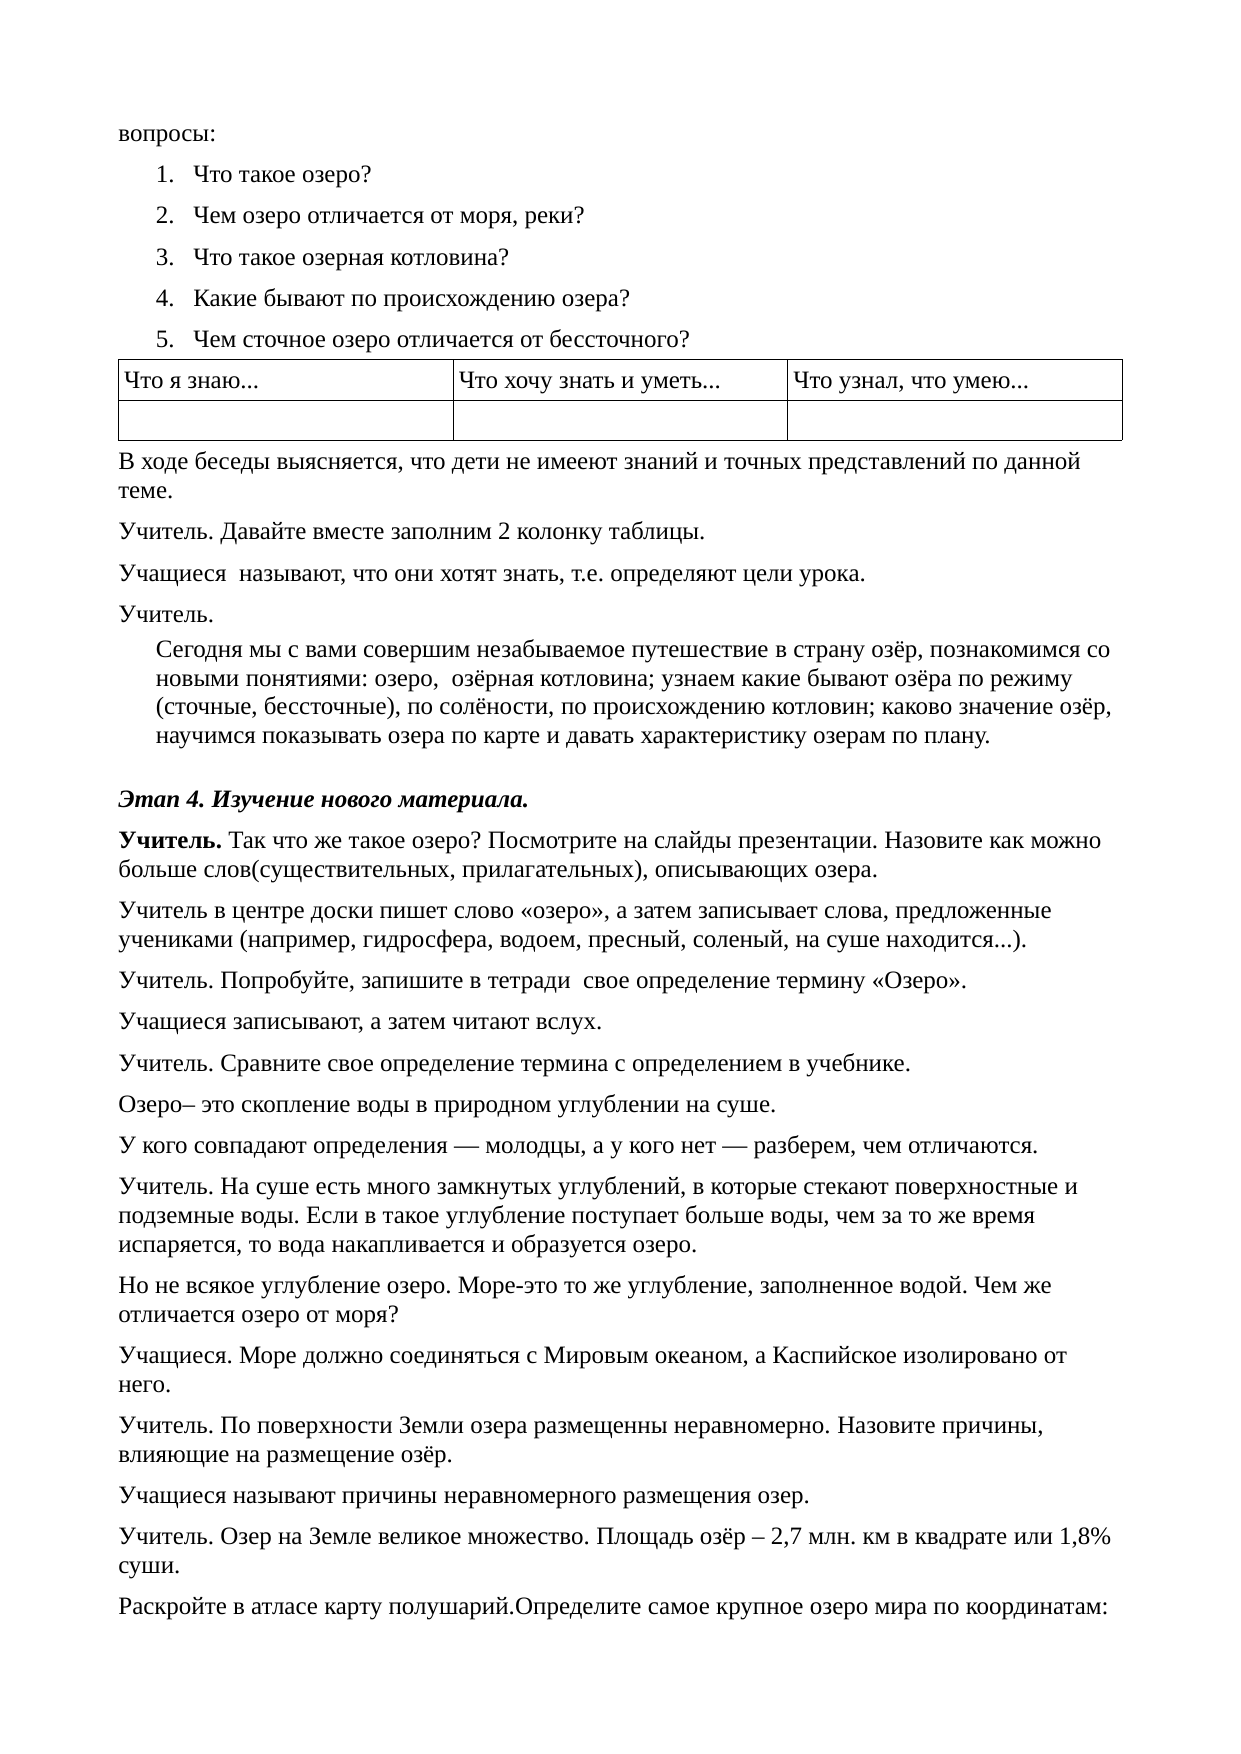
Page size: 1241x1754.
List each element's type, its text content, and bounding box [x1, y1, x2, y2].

list Чем сточное озеро отличается от бессточного? [156, 324, 1122, 353]
table_header Что хочу знать и уметь... [454, 360, 787, 400]
text Учитель. Сравните свое определение термина с определением в учебнике. [118, 1048, 1122, 1076]
list Что такое озерная котловина? [156, 242, 1122, 271]
table_cell [788, 401, 1122, 440]
text Раскройте в атласе карту полушарий.Определите самое крупное озеро мира по координатам: [118, 1591, 1122, 1620]
text Сегодня мы с вами совершим незабываемое путешествие в страну озёр, познакомимся со новыми понятиями: озеро, озёрная котловина; узнаем какие бывают озёра по режиму (сточные, бессточные), по солёности, по происхождению котловин; каково значение озёр, научимся показывать озера по карте и давать характеристику озерам по плану. [156, 634, 1122, 749]
text Учитель. По поверхности Земли озера размещенны неравномерно. Назовите причины, влияющие на размещение озёр. [118, 1410, 1122, 1468]
text Учитель. [118, 599, 1122, 628]
text Учащиеся называют причины неравномерного размещения озер. [118, 1480, 1122, 1509]
text У кого совпадают определения — молодцы, а у кого нет — разберем, чем отличаются. [118, 1130, 1122, 1159]
table_header Что я знаю... [119, 360, 453, 400]
list Чем озеро отличается от моря, реки? [156, 201, 1122, 229]
table_cell [454, 401, 787, 440]
text Учитель. Давайте вместе заполним 2 колонку таблицы. [118, 516, 1122, 545]
table_cell [119, 401, 453, 440]
text Этап 4. Изучение нового материала. [118, 784, 1122, 813]
text Учитель. Озер на Земле великое множество. Площадь озёр – 2,7 млн. км в квадрате или 1,8% суши. [118, 1521, 1122, 1579]
text Учитель. На суше есть много замкнутых углублений, в которые стекают поверхностные и подземные воды. Если в такое углубление поступает больше воды, чем за то же время испаряется, то вода накапливается и образуется озеро. [118, 1171, 1122, 1258]
list Что такое озеро? [156, 159, 1122, 188]
text Учитель. Попробуйте, запишите в тетради свое определение термину «Озеро». [118, 965, 1122, 994]
table_header Что узнал, что умею... [788, 360, 1122, 400]
list Какие бывают по происхождению озера? [156, 283, 1122, 312]
text Учащиеся называют, что они хотят знать, т.е. определяют цели урока. [118, 558, 1122, 586]
text В ходе беседы выясняется, что дети не имееют знаний и точных представлений по данной теме. [118, 446, 1122, 504]
text вопросы: [118, 118, 1122, 147]
text Учитель. Так что же такое озеро? Посмотрите на слайды презентации. Назовите как можно больше слов(существительных, прилагательных), описывающих озера. [118, 825, 1122, 883]
text Но не всякое углубление озеро. Море-это то же углубление, заполненное водой. Чем же отличается озеро от моря? [118, 1270, 1122, 1328]
text Озеро– это скопление воды в природном углублении на суше. [118, 1089, 1122, 1118]
text Учитель в центре доски пишет слово «озеро», а затем записывает слова, предложенные учениками (например, гидросфера, водоем, пресный, соленый, на суше находится...). [118, 895, 1122, 953]
text Учащиеся. Море должно соединяться с Мировым океаном, а Каспийское изолировано от него. [118, 1340, 1122, 1398]
text Учащиеся записывают, а затем читают вслух. [118, 1006, 1122, 1035]
